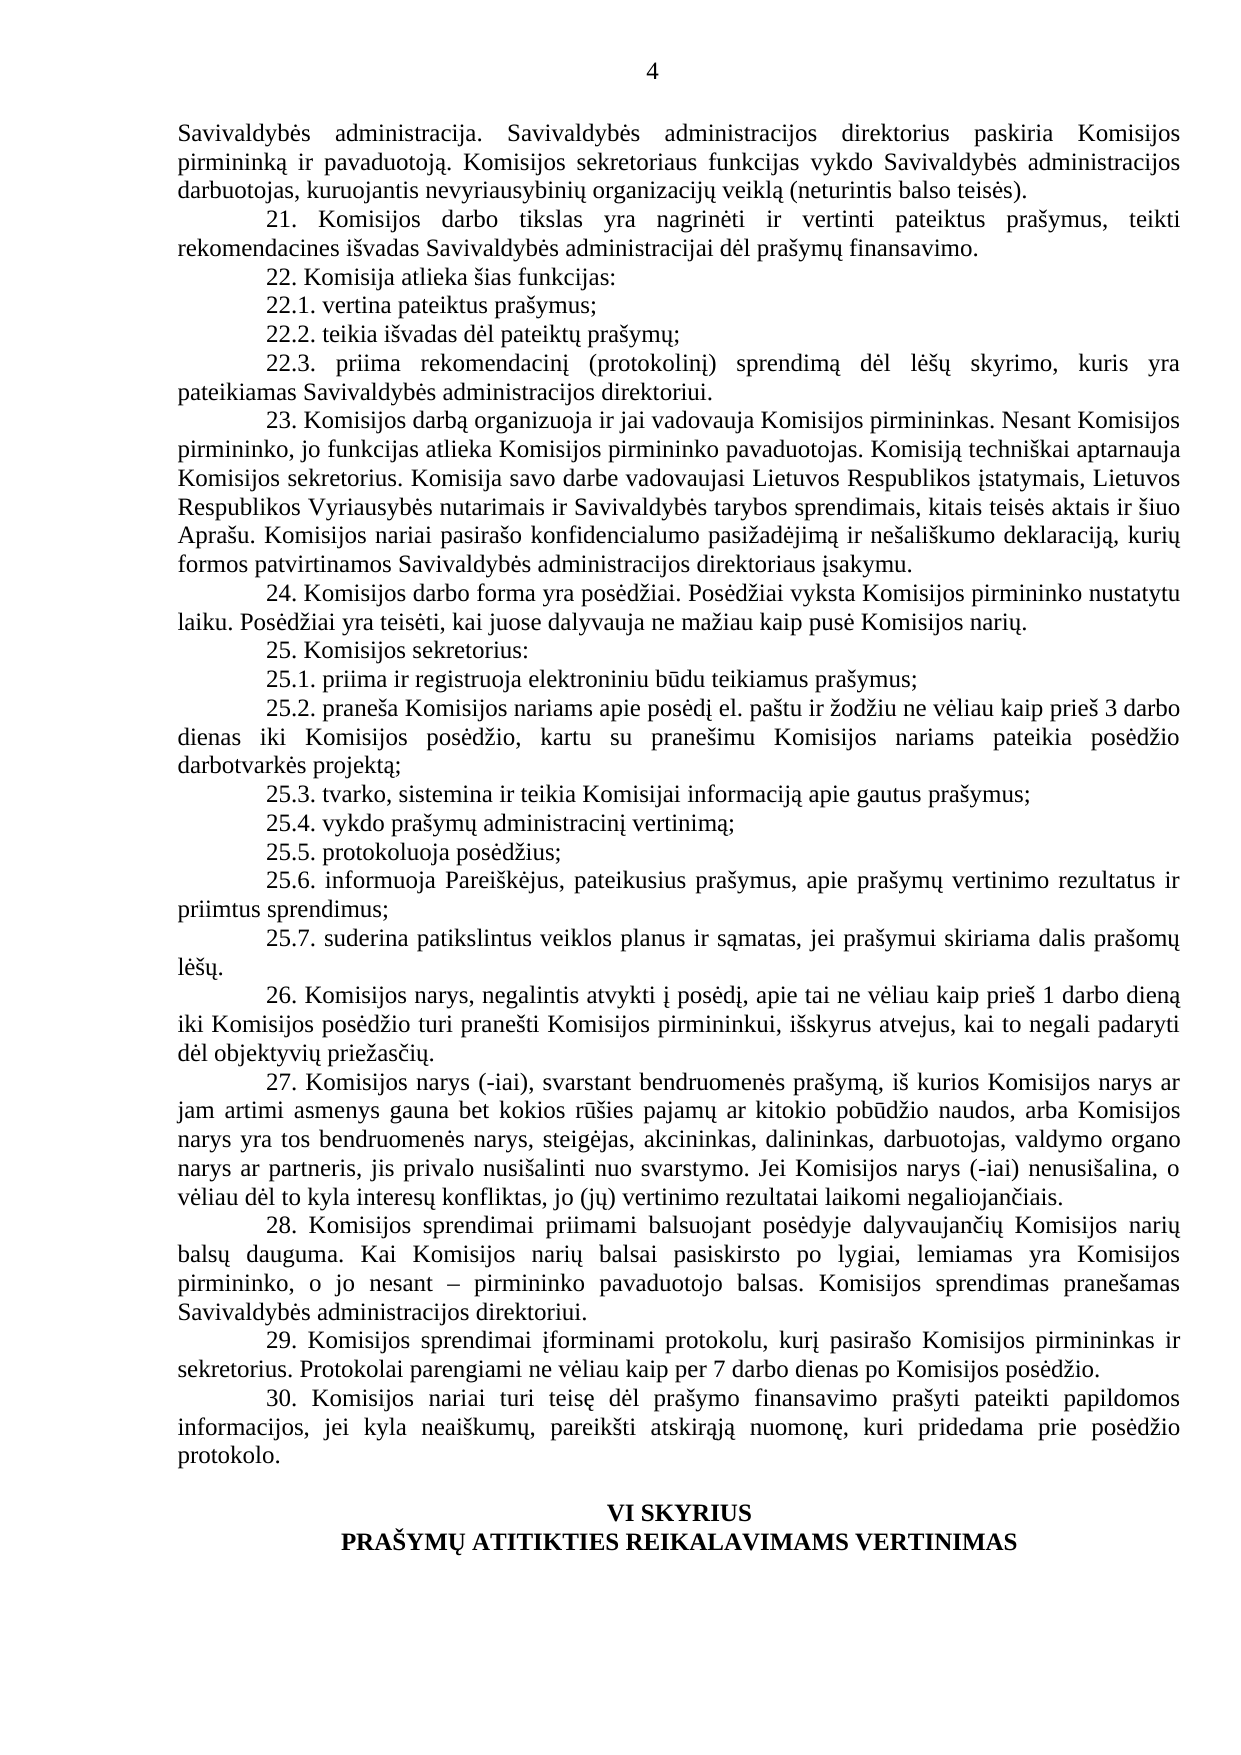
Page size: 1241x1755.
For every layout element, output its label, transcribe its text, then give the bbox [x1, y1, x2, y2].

text 28. Komisijos sprendimai priimami balsuojant posėdyje dalyvaujančių Komisijos narių balsų dauguma. Kai Komisijos narių balsai pasiskirsto po lygiai, lemiamas yra Komisijos pirmininko, o jo nesant – pirmininko pavaduotojo balsas. Komisijos sprendimas pranešamas Savivaldybės administracijos direktoriui. [177, 1211, 1181, 1326]
text 22.2. teikia išvadas dėl pateiktų prašymų; [177, 319, 1181, 348]
text 25.6. informuoja Pareiškėjus, pateikusius prašymus, apie prašymų vertinimo rezultatus ir priimtus sprendimus; [177, 866, 1181, 923]
text 29. Komisijos sprendimai įforminami protokolu, kurį pasirašo Komisijos pirmininkas ir sekretorius. Protokolai parengiami ne vėliau kaip per 7 darbo dienas po Komisijos posėdžio. [177, 1326, 1181, 1383]
text VI SKYRIUS [177, 1498, 1181, 1527]
text 25.5. protokoluoja posėdžius; [177, 837, 1181, 866]
text PRAŠYMŲ ATITIKTIES REIKALAVIMAMS VERTINIMAS [177, 1527, 1181, 1556]
text 23. Komisijos darbą organizuoja ir jai vadovauja Komisijos pirmininkas. Nesant Komisijos pirmininko, jo funkcijas atlieka Komisijos pirmininko pavaduotojas. Komisiją techniškai aptarnauja Komisijos sekretorius. Komisija savo darbe vadovaujasi Lietuvos Respublikos įstatymais, Lietuvos Respublikos Vyriausybės nutarimais ir Savivaldybės tarybos sprendimais, kitais teisės aktais ir šiuo Aprašu. Komisijos nariai pasirašo konfidencialumo pasižadėjimą ir nešališkumo deklaraciją, kurių formos patvirtinamos Savivaldybės administracijos direktoriaus įsakymu. [177, 406, 1181, 578]
text 24. Komisijos darbo forma yra posėdžiai. Posėdžiai vyksta Komisijos pirmininko nustatytu laiku. Posėdžiai yra teisėti, kai juose dalyvauja ne mažiau kaip pusė Komisijos narių. [177, 578, 1181, 636]
text 22. Komisija atlieka šias funkcijas: [177, 262, 1181, 291]
text 25.7. suderina patikslintus veiklos planus ir sąmatas, jei prašymui skiriama dalis prašomų lėšų. [177, 923, 1181, 981]
text 25. Komisijos sekretorius: [177, 636, 1181, 664]
text Savivaldybės administracija. Savivaldybės administracijos direktorius paskiria Komisijos pirmininką ir pavaduotoją. Komisijos sekretoriaus funkcijas vykdo Savivaldybės administracijos darbuotojas, kuruojantis nevyriausybinių organizacijų veiklą (neturintis balso teisės). [177, 118, 1181, 204]
text 27. Komisijos narys (-iai), svarstant bendruomenės prašymą, iš kurios Komisijos narys ar jam artimi asmenys gauna bet kokios rūšies pajamų ar kitokio pobūdžio naudos, arba Komisijos narys yra tos bendruomenės narys, steigėjas, akcininkas, dalininkas, darbuotojas, valdymo organo narys ar partneris, jis privalo nusišalinti nuo svarstymo. Jei Komisijos narys (-iai) nenusišalina, o vėliau dėl to kyla interesų konfliktas, jo (jų) vertinimo rezultatai laikomi negaliojančiais. [177, 1067, 1181, 1211]
text 22.1. vertina pateiktus prašymus; [177, 291, 1181, 319]
text 25.3. tvarko, sistemina ir teikia Komisijai informaciją apie gautus prašymus; [177, 779, 1181, 808]
text 25.4. vykdo prašymų administracinį vertinimą; [177, 808, 1181, 837]
text 30. Komisijos nariai turi teisę dėl prašymo finansavimo prašyti pateikti papildomos informacijos, jei kyla neaiškumų, pareikšti atskirąją nuomonę, kuri pridedama prie posėdžio protokolo. [177, 1383, 1181, 1469]
text 21. Komisijos darbo tikslas yra nagrinėti ir vertinti pateiktus prašymus, teikti rekomendacines išvadas Savivaldybės administracijai dėl prašymų finansavimo. [177, 204, 1181, 262]
text 22.3. priima rekomendacinį (protokolinį) sprendimą dėl lėšų skyrimo, kuris yra pateikiamas Savivaldybės administracijos direktoriui. [177, 348, 1181, 406]
text 25.1. priima ir registruoja elektroniniu būdu teikiamus prašymus; [177, 664, 1181, 693]
text 25.2. praneša Komisijos nariams apie posėdį el. paštu ir žodžiu ne vėliau kaip prieš 3 darbo dienas iki Komisijos posėdžio, kartu su pranešimu Komisijos nariams pateikia posėdžio darbotvarkės projektą; [177, 693, 1181, 779]
text 26. Komisijos narys, negalintis atvykti į posėdį, apie tai ne vėliau kaip prieš 1 darbo dieną iki Komisijos posėdžio turi pranešti Komisijos pirmininkui, išskyrus atvejus, kai to negali padaryti dėl objektyvių priežasčių. [177, 981, 1181, 1067]
